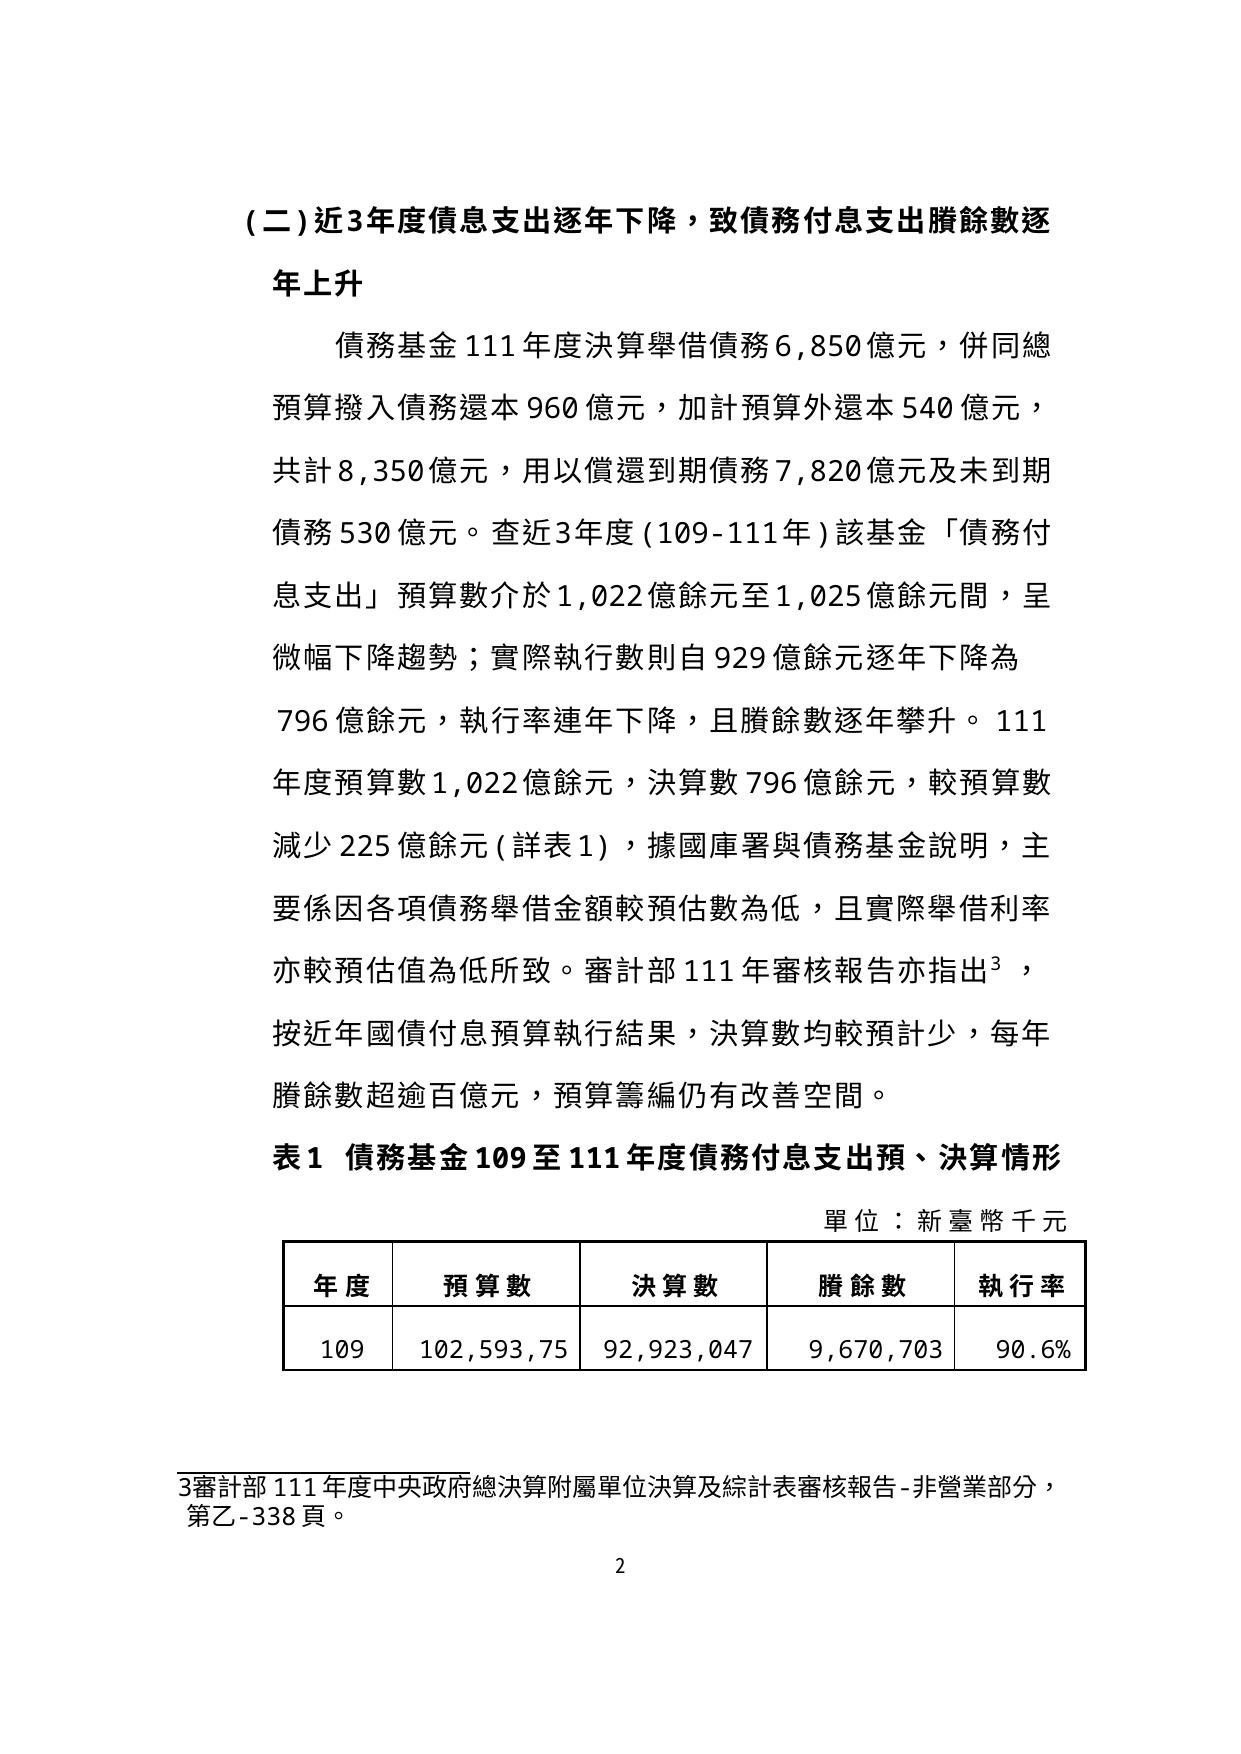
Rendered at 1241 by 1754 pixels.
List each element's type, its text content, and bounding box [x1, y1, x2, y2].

table_cell 9,670,703 [768, 1307, 954, 1369]
text 審計部111年度中央政府總決算附屬單位決算及綜計表審核報告-非營業部分，第乙-338頁。 [177, 1473, 1063, 1532]
table_header 執行率 [955, 1243, 1084, 1305]
table_header 預算數 [393, 1243, 579, 1305]
table_cell 109 [285, 1307, 392, 1369]
text 單位：新臺幣千元 [269, 1177, 1070, 1240]
text (二)近3年度債息支出逐年下降，致債務付息支出賸餘數逐年上升 [236, 177, 1063, 302]
table_header 賸餘數 [768, 1243, 954, 1305]
text 表1 債務基金109至111年度債務付息支出預、決算情形 [269, 1115, 1070, 1177]
table_cell 102,593,75 [393, 1307, 579, 1369]
table_header 年度 [285, 1243, 392, 1305]
table_cell 90.6% [955, 1307, 1084, 1369]
text 債務基金111年度決算舉借債務6,850億元，併同總預算撥入債務還本960億元，加計預算外還本540億元，共計8,350億元，用以償還到期債務7,820億元及未到期債務530億元。查近3年度(109-111年)該基金「債務付息支出」預算數介於1,022億餘元至1,025億餘元間，呈微幅下降趨勢；實際執行數則自929億餘元逐年下降為796億餘元，執行率連年下降，且賸餘數逐年攀升。111年度預算數1,022億餘元，決算數796億餘元，較預算數減少225億餘元(詳表1)，據國庫署與債務基金說明，主要係因各項債務舉借金額較預估數為低，且實際舉借利率亦較預估值為低所致。審計部111年審核報告亦指出，按近年國債付息預算執行結果，決算數均較預計少，每年賸餘數超逾百億元，預算籌編仍有改善空間。 [266, 302, 1063, 1115]
table_cell 92,923,047 [581, 1307, 766, 1369]
table_header 決算數 [581, 1243, 766, 1305]
